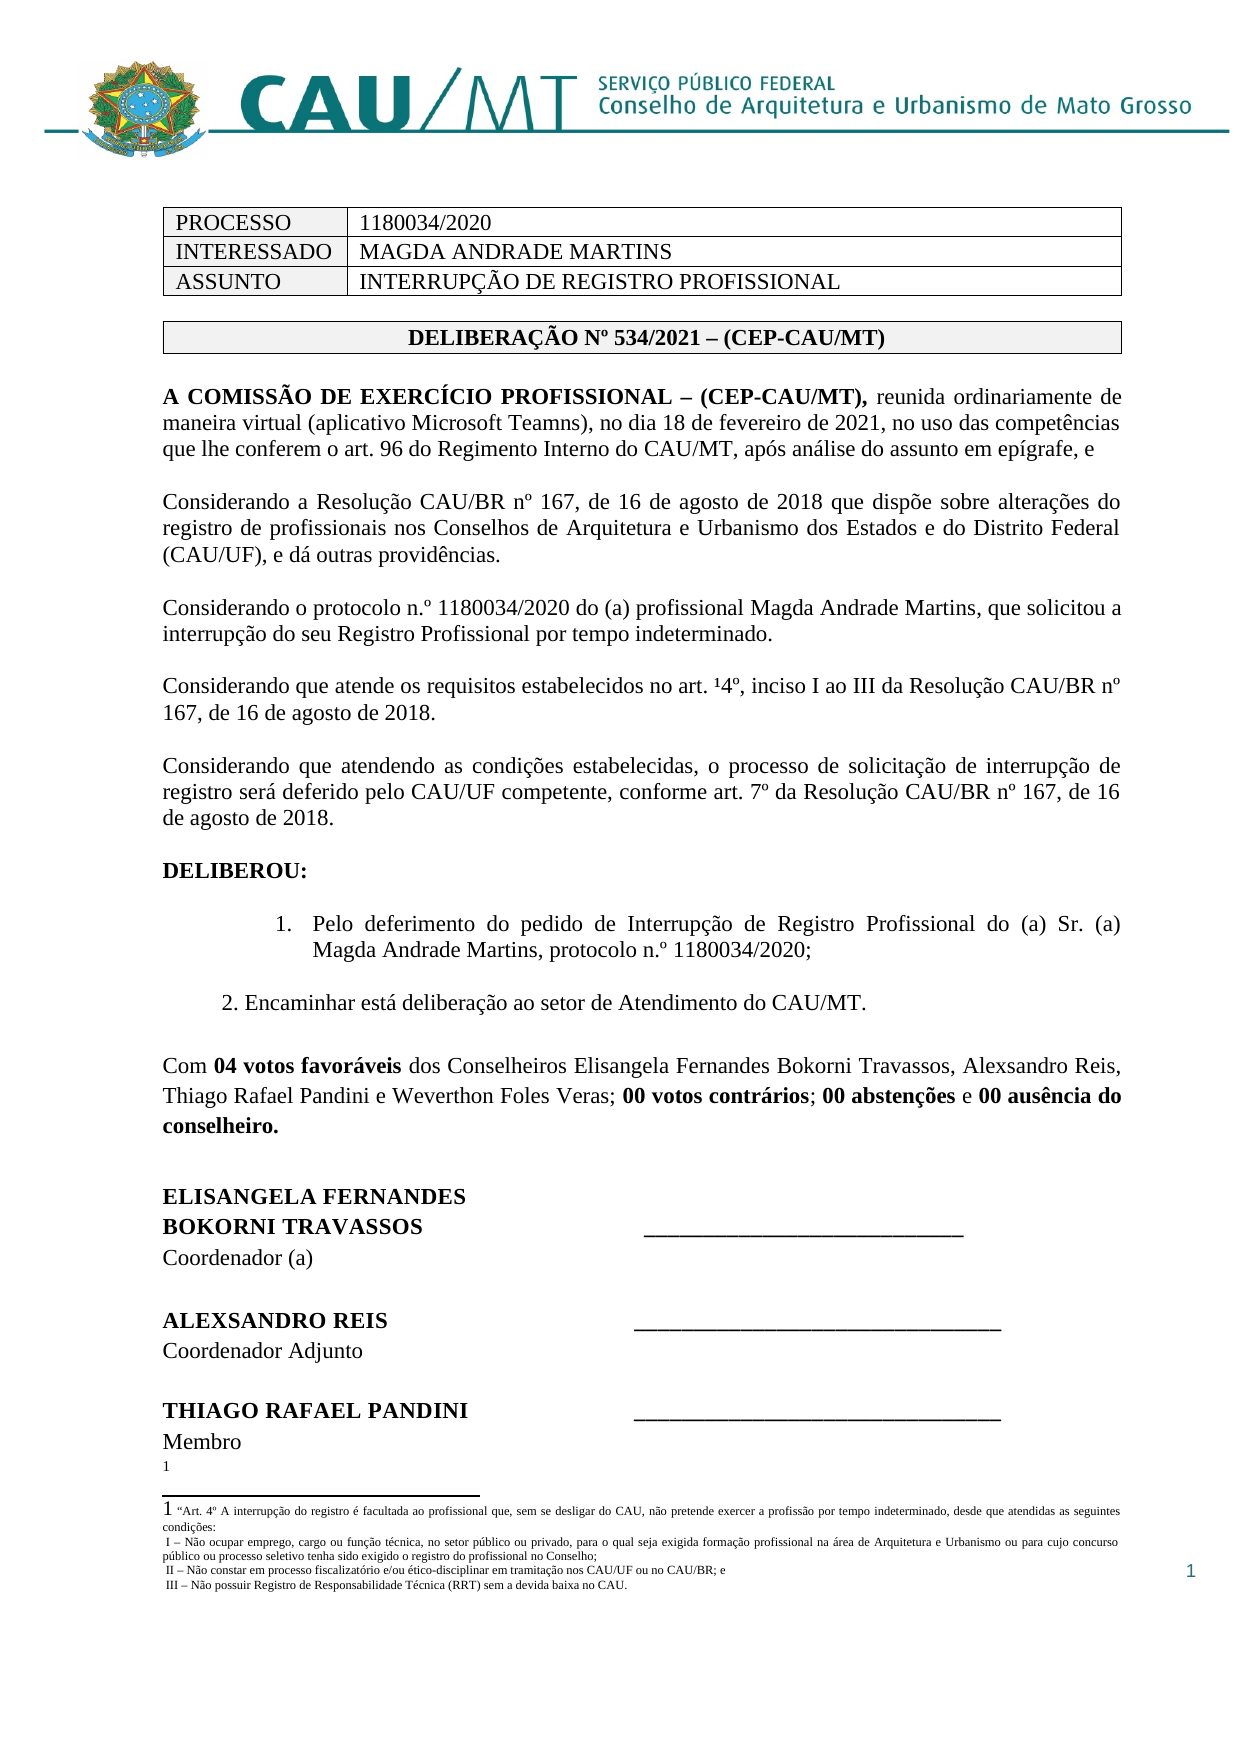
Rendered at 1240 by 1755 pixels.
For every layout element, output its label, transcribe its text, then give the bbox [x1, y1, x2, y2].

text thiago rafael pandini _______________________________ [162, 1397, 1122, 1424]
text Considerando a Resolução CAU/BR nº 167, de 16 de agosto de 2018 que dispõe sobre alterações do registro de profissionais nos Conselhos de Arquitetura e Urbanismo dos Estados e do Distrito Federal (CAU/UF), e dá outras providências. [162, 488, 1122, 567]
text Coordenador Adjunto [162, 1337, 1122, 1363]
text A COMISSÃO DE EXERCÍCIO PROFISSIONAL – (CEP-CAU/MT), reunida ordinariamente de maneira virtual (aplicativo Microsoft Teamns), no dia 18 de fevereiro de 2021, no uso das competências que lhe conferem o art. 96 do Regimento Interno do CAU/MT, após análise do assunto em epígrafe, e [162, 383, 1122, 462]
text “Art. 4º A interrupção do registro é facultada ao profissional que, sem se desligar do CAU, não pretende exercer a profissão por tempo indeterminado, desde que atendidas as seguintes condições: [162, 1496, 1122, 1534]
text Coordenador (a) [162, 1244, 1122, 1270]
text Considerando que atende os requisitos estabelecidos no art. ¹4º, inciso I ao III da Resolução CAU/BR nº 167, de 16 de agosto de 2018. [162, 673, 1122, 725]
table_header PROCESSO [164, 208, 347, 236]
text alexsandro REIS _______________________________ [162, 1307, 1122, 1333]
text Considerando que atendendo as condições estabelecidas, o processo de solicitação de interrupção de registro será deferido pelo CAU/UF competente, conforme art. 7º da Resolução CAU/BR nº 167, de 16 de agosto de 2018. [162, 752, 1122, 831]
text II – Não constar em processo fiscalizatório e/ou ético-disciplinar em tramitação nos CAU/UF ou no CAU/BR; e [162, 1563, 1085, 1577]
table_cell MAGDA ANDRADE MARTINS [348, 237, 1121, 266]
table_cell INTERRUPÇÃO DE REGISTRO PROFISSIONAL [348, 267, 1121, 295]
text DELIBEROU: [162, 857, 1122, 883]
text DELIBERAÇÃO Nº 534/2021 – (CEP-CAU/MT) [164, 322, 1121, 353]
list Pelo deferimento do pedido de Interrupção de Registro Profissional do (a) Sr. (a) Magda Andrade Martins, protocolo n.º 1180034/2020; [275, 910, 1122, 962]
text 2. Encaminhar está deliberação ao setor de Atendimento do CAU/MT. [221, 989, 1122, 1015]
table_cell INTERESSADO [164, 237, 347, 266]
text Elisangela Fernandes [162, 1183, 1122, 1209]
text Membro [162, 1428, 1122, 1454]
table_cell ASSUNTO [164, 267, 347, 295]
text I – Não ocupar emprego, cargo ou função técnica, no setor público ou privado, para o qual seja exigida formação profissional na área de Arquitetura e Urbanismo ou para cujo concurso público ou processo seletivo tenha sido exigido o registro do profissional no Conselho; [162, 1534, 1122, 1563]
table_header 1180034/2020 [348, 208, 1121, 236]
text III – Não possuir Registro de Responsabilidade Técnica (RRT) sem a devida baixa no CAU. [162, 1577, 1085, 1592]
text Com 04 votos favoráveis dos Conselheiros Elisangela Fernandes Bokorni Travassos, Alexsandro Reis, Thiago Rafael Pandini e Weverthon Foles Veras; 00 votos contrários; 00 abstenções e 00 ausência do conselheiro. [162, 1052, 1122, 1139]
text Bokorni travassos ___________________________ [162, 1213, 1122, 1240]
text Considerando o protocolo n.º 1180034/2020 do (a) profissional Magda Andrade Martins, que solicitou a interrupção do seu Registro Profissional por tempo indeterminado. [162, 593, 1122, 646]
